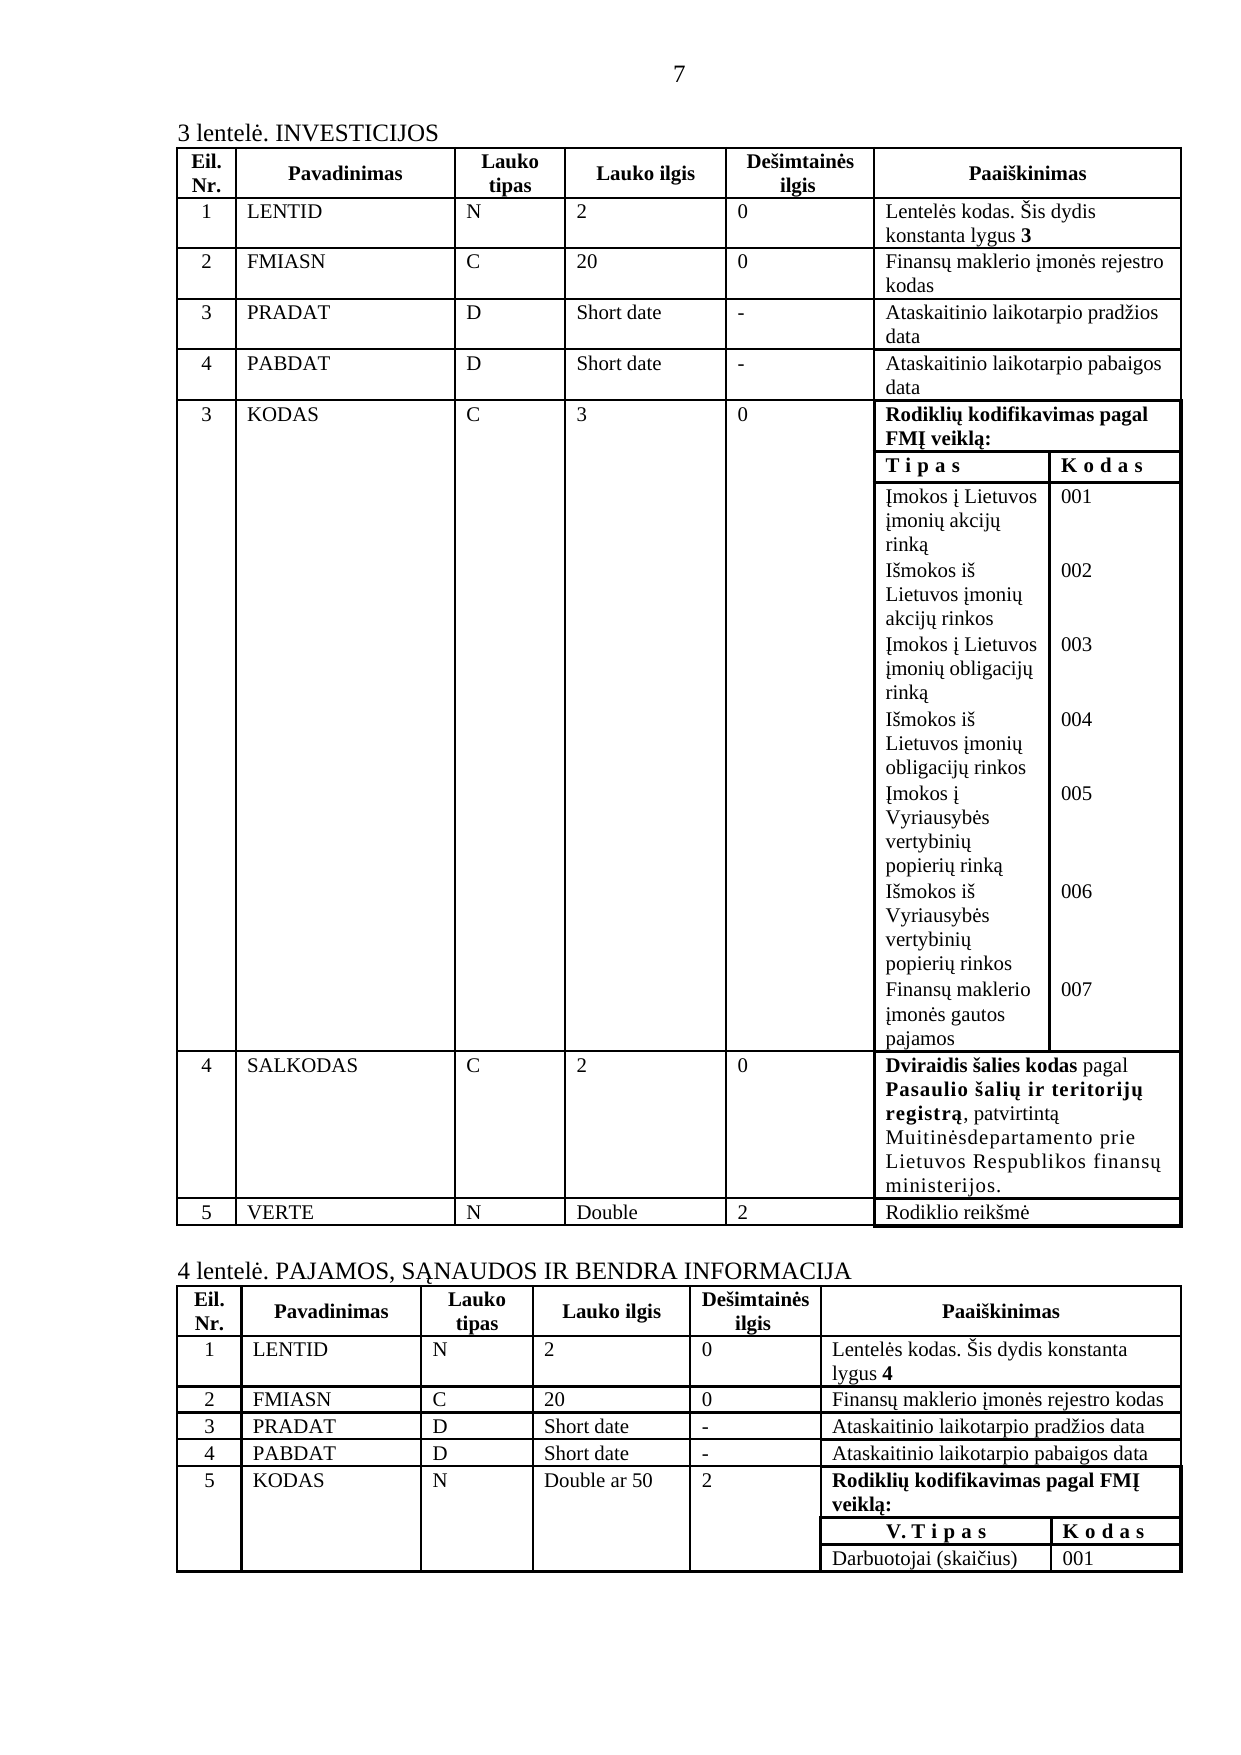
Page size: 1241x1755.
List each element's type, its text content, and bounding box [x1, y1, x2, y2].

table_header Lauko ilgis [566, 149, 725, 197]
table_header Lauko tipas [456, 149, 564, 197]
table_cell - [727, 350, 873, 399]
table_cell 3 [566, 401, 725, 1049]
table_cell PRADAT [243, 1414, 420, 1438]
table_cell - [691, 1414, 820, 1438]
table_cell 002 [1051, 556, 1179, 630]
table_cell V. Tipas [822, 1519, 1050, 1543]
table_cell [691, 1516, 819, 1570]
table_cell 0 [727, 401, 873, 1049]
table_cell 2 [691, 1467, 820, 1516]
table_cell 005 [1051, 779, 1179, 877]
table_cell Ataskaitinio laikotarpio pabaigos data [875, 351, 1180, 399]
table_cell 4 [178, 350, 235, 399]
table_cell 20 [534, 1388, 689, 1411]
table_cell Double [566, 1199, 725, 1224]
table_cell LENTID [237, 199, 454, 247]
table_cell VERTE [237, 1199, 454, 1224]
table_cell 2 [566, 199, 725, 247]
table_header Pavadinimas [237, 149, 454, 197]
table_header Dešimtainės ilgis [691, 1287, 820, 1335]
table_cell Rodiklių kodifikavimas pagal FMĮ veiklą: [822, 1468, 1179, 1516]
table_header Paaiškinimas [875, 149, 1180, 197]
table_cell PABDAT [237, 350, 454, 399]
table_cell 5 [178, 1199, 235, 1224]
table_cell FMIASN [243, 1388, 420, 1411]
table_cell Ataskaitinio laikotarpio pabaigos data [822, 1441, 1180, 1465]
table_cell Ataskaitinio laikotarpio pradžios data [875, 300, 1180, 348]
table_cell Įmokos į Lietuvos įmonių akcijų rinką [876, 484, 1048, 556]
table_cell Short date [566, 300, 725, 348]
table_cell Išmokos iš Lietuvos įmonių obligacijų rinkos [876, 704, 1048, 779]
table_cell C [456, 249, 564, 297]
table_cell PABDAT [243, 1440, 420, 1465]
table_cell 4 [178, 1052, 235, 1197]
table_cell Double ar 50 [534, 1467, 689, 1516]
table_cell 004 [1051, 704, 1179, 779]
table_cell 0 [727, 1052, 873, 1197]
table_cell 3 [178, 401, 235, 1049]
table_cell Įmokos į Vyriausybės vertybinių popierių rinką [876, 779, 1048, 877]
table_cell Ataskaitinio laikotarpio pradžios data [822, 1414, 1180, 1438]
table_cell Tipas [876, 453, 1048, 481]
table_cell Rodiklių kodifikavimas pagal FMĮ veiklą: [876, 402, 1179, 450]
table_cell Short date [534, 1414, 689, 1438]
table_cell [178, 1516, 240, 1570]
table_cell Išmokos iš Lietuvos įmonių akcijų rinkos [876, 556, 1048, 630]
table_cell 2 [178, 1388, 240, 1411]
table_cell 2 [178, 249, 235, 297]
table_cell Short date [566, 350, 725, 399]
table_cell PRADAT [237, 300, 454, 348]
table_cell 0 [727, 199, 873, 247]
table_cell 2 [727, 1199, 873, 1224]
table_cell C [456, 401, 564, 1049]
table_cell Kodas [1053, 1519, 1179, 1543]
text 3 lentelė. INVESTICIJOS [177, 118, 1181, 147]
table_cell D [422, 1440, 532, 1465]
table_cell LENTID [243, 1337, 420, 1385]
table_cell 20 [566, 249, 725, 297]
table_cell D [456, 300, 564, 348]
table_cell KODAS [237, 401, 454, 1049]
table_cell KODAS [243, 1467, 420, 1516]
table_cell N [422, 1467, 532, 1516]
table_cell D [422, 1414, 532, 1438]
table_header Paaiškinimas [822, 1287, 1180, 1335]
table_cell Short date [534, 1440, 689, 1465]
table_cell 006 [1051, 877, 1179, 975]
table_cell Finansų maklerio įmonės rejestro kodas [822, 1388, 1180, 1411]
table_cell Finansų maklerio įmonės rejestro kodas [875, 249, 1180, 297]
table_cell Darbuotojai (skaičius) [822, 1546, 1050, 1570]
table_header Lauko ilgis [534, 1287, 689, 1335]
table_header Pavadinimas [243, 1287, 420, 1335]
table_cell 007 [1051, 975, 1179, 1049]
text 4 lentelė. PAJAMOS, SĄNAUDOS IR BENDRA INFORMACIJA [177, 1256, 1181, 1285]
table_cell - [691, 1440, 820, 1465]
table_header Eil. Nr. [178, 149, 235, 197]
table_cell Įmokos į Lietuvos įmonių obligacijų rinką [876, 630, 1048, 704]
table_cell 001 [1051, 484, 1179, 556]
table_cell 2 [534, 1337, 689, 1385]
table_cell 3 [178, 1414, 240, 1438]
table_header Lauko tipas [422, 1287, 532, 1335]
table_cell 0 [691, 1388, 820, 1411]
table_cell C [422, 1388, 532, 1411]
table_cell Lentelės kodas. Šis dydis konstanta lygus 4 [822, 1337, 1180, 1385]
table_cell Rodiklio reikšmė [876, 1200, 1179, 1224]
table_cell [243, 1516, 420, 1570]
table_cell [422, 1516, 532, 1570]
table_cell N [456, 1199, 564, 1224]
table_cell 0 [691, 1337, 820, 1385]
table_cell N [422, 1337, 532, 1385]
table_cell 4 [178, 1440, 240, 1465]
table_cell Dviraidis šalies kodas pagal Pasaulio šalių ir teritorijų registrą, patvirtintą Muitinėsdepartamento prie Lietuvos Respublikos finansų ministerijos. [876, 1053, 1179, 1197]
table_header Dešimtainės ilgis [727, 149, 873, 197]
table_cell 2 [566, 1052, 725, 1197]
table_cell 5 [178, 1467, 240, 1516]
table_cell 0 [727, 249, 873, 297]
table_cell 003 [1051, 630, 1179, 704]
table_header Eil. Nr. [178, 1287, 240, 1335]
table_cell Lentelės kodas. Šis dydis konstanta lygus 3 [875, 199, 1180, 247]
table_cell Kodas [1051, 453, 1179, 481]
table_cell Išmokos iš Vyriausybės vertybinių popierių rinkos [876, 877, 1048, 975]
table_cell N [456, 199, 564, 247]
table_cell 3 [178, 300, 235, 348]
table_cell Finansų maklerio įmonės gautos pajamos [876, 975, 1048, 1049]
table_cell 001 [1052, 1546, 1179, 1570]
table_cell 1 [178, 1337, 240, 1385]
table_cell SALKODAS [237, 1052, 454, 1197]
table_cell FMIASN [237, 249, 454, 297]
table_cell C [456, 1052, 564, 1197]
table_cell [534, 1516, 689, 1570]
table_cell D [456, 350, 564, 399]
table_cell 1 [178, 199, 235, 247]
table_cell - [727, 300, 873, 348]
